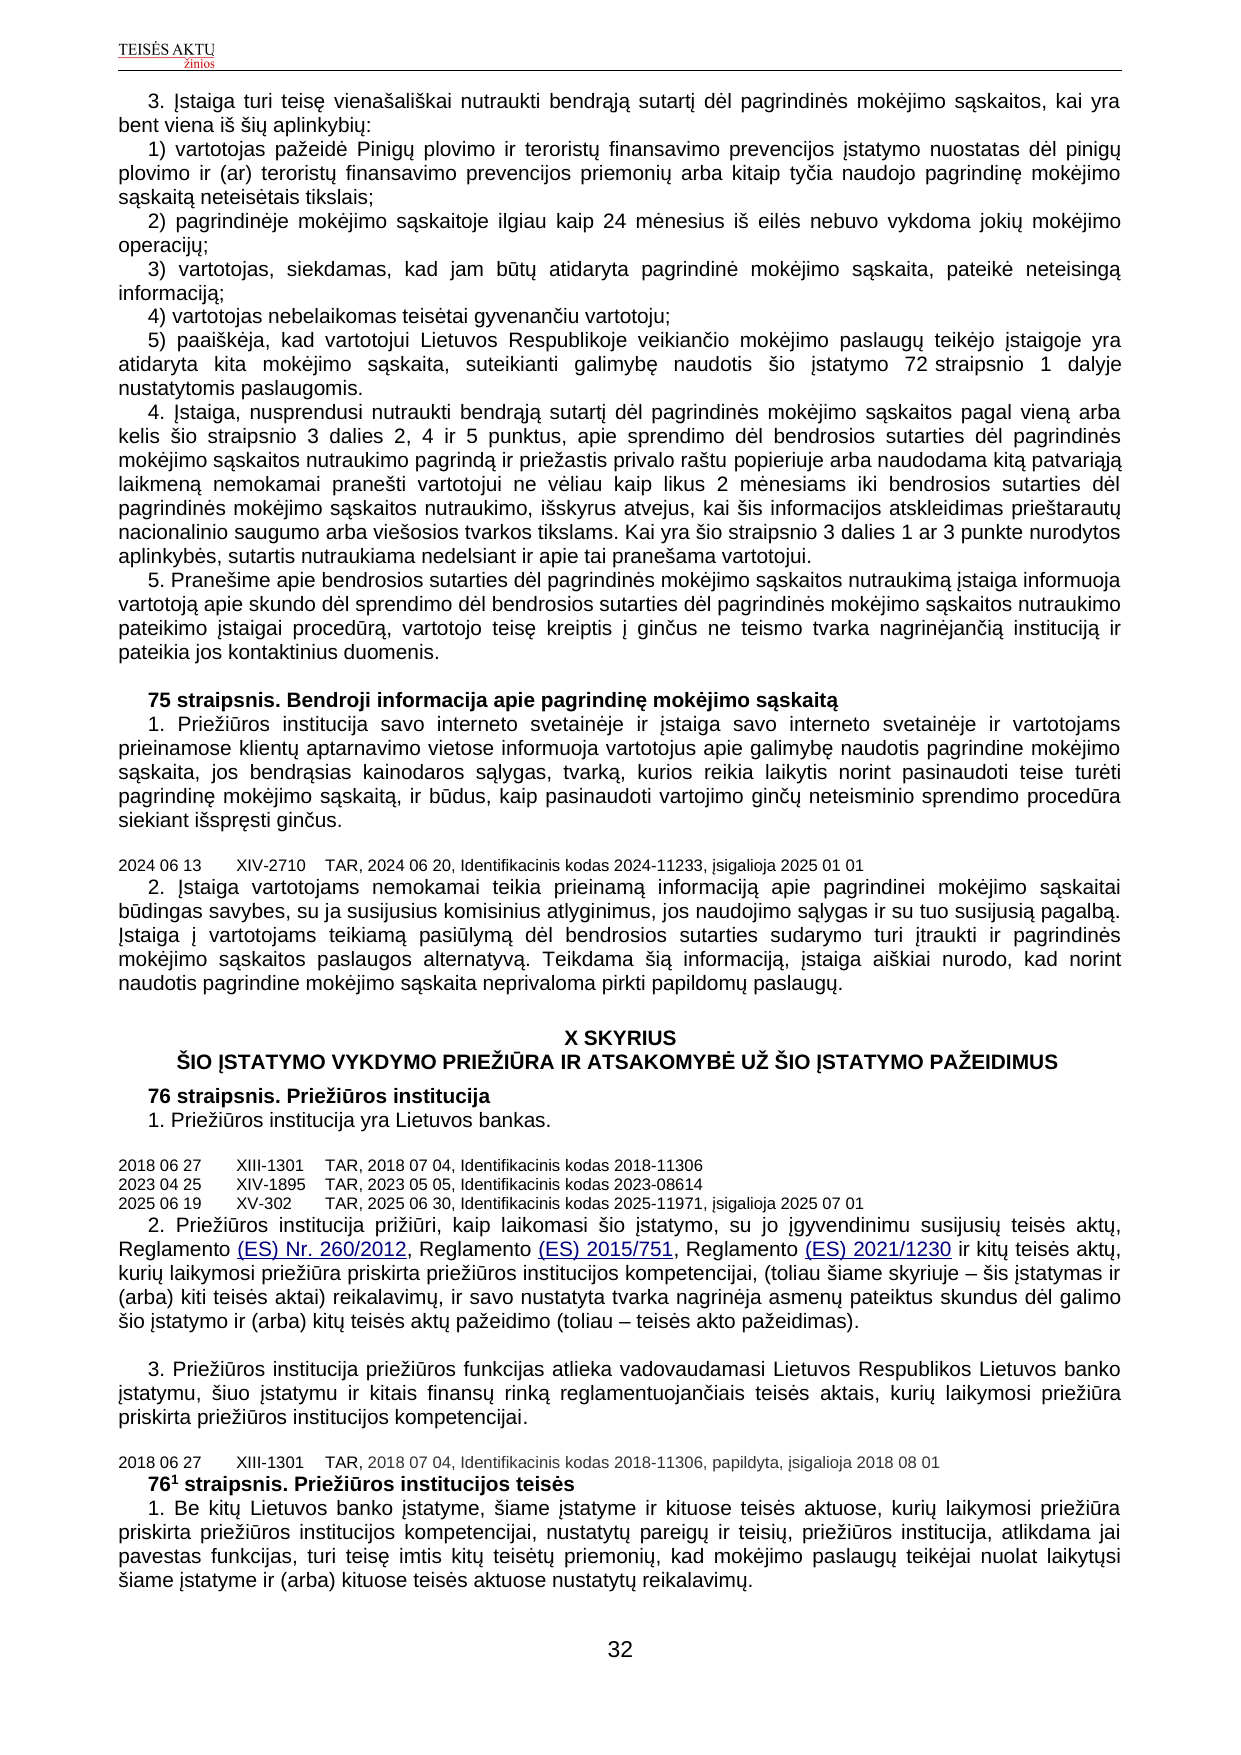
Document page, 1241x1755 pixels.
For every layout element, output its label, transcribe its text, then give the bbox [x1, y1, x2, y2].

text 1. Priežiūros institucija savo interneto svetainėje ir įstaiga savo interneto svetainėje ir vartotojams prieinamose klientų aptarnavimo vietose informuoja vartotojus apie galimybę naudotis pagrindine mokėjimo sąskaita, jos bendrąsias kainodaros sąlygas, tvarką, kurios reikia laikytis norint pasinaudoti teise turėti pagrindinę mokėjimo sąskaitą, ir būdus, kaip pasinaudoti vartojimo ginčų neteisminio sprendimo procedūra siekiant išspręsti ginčus. [118, 712, 1122, 831]
text 2023 04 25 XIV-1895 TAR, 2023 05 05, Identifikacinis kodas 2023-08614 [118, 1175, 1122, 1194]
text 2. Įstaiga vartotojams nemokamai teikia prieinamą informaciją apie pagrindinei mokėjimo sąskaitai būdingas savybes, su ja susijusius komisinius atlyginimus, jos naudojimo sąlygas ir su tuo susijusią pagalbą. Įstaiga į vartotojams teikiamą pasiūlymą dėl bendrosios sutarties sudarymo turi įtraukti ir pagrindinės mokėjimo sąskaitos paslaugos alternatyvą. Teikdama šią informaciją, įstaiga aiškiai nurodo, kad norint naudotis pagrindine mokėjimo sąskaita neprivaloma pirkti papildomų paslaugų. [118, 874, 1122, 994]
text 2. Priežiūros institucija prižiūri, kaip laikomasi šio įstatymo, su jo įgyvendinimu susijusių teisės aktų, Reglamento (ES) Nr. 260/2012, Reglamento (ES) 2015/751, Reglamento (ES) 2021/1230 ir kitų teisės aktų, kurių laikymosi priežiūra priskirta priežiūros institucijos kompetencijai, (toliau šiame skyriuje – šis įstatymas ir (arba) kiti teisės aktai) reikalavimų, ir savo nustatyta tvarka nagrinėja asmenų pateiktus skundus dėl galimo šio įstatymo ir (arba) kitų teisės aktų pažeidimo (toliau – teisės akto pažeidimas). [118, 1213, 1122, 1333]
text X SKYRIUS ŠIO ĮSTATYMO VYKDYMO PRIEŽIŪRA IR ATSAKOMYBĖ UŽ ŠIO ĮSTATYMO PAŽEIDIMUS [118, 1026, 1122, 1073]
text 3. Priežiūros institucija priežiūros funkcijas atlieka vadovaudamasi Lietuvos Respublikos Lietuvos banko įstatymu, šiuo įstatymu ir kitais finansų rinką reglamentuojančiais teisės aktais, kurių laikymosi priežiūra priskirta priežiūros institucijos kompetencijai. [118, 1357, 1122, 1429]
text 4. Įstaiga, nusprendusi nutraukti bendrąją sutartį dėl pagrindinės mokėjimo sąskaitos pagal vieną arba kelis šio straipsnio 3 dalies 2, 4 ir 5 punktus, apie sprendimo dėl bendrosios sutarties dėl pagrindinės mokėjimo sąskaitos nutraukimo pagrindą ir priežastis privalo raštu popieriuje arba naudodama kitą patvariąją laikmeną nemokamai pranešti vartotojui ne vėliau kaip likus 2 mėnesiams iki bendrosios sutarties dėl pagrindinės mokėjimo sąskaitos nutraukimo, išskyrus atvejus, kai šis informacijos atskleidimas prieštarautų nacionalinio saugumo arba viešosios tvarkos tikslams. Kai yra šio straipsnio 3 dalies 1 ar 3 punkte nurodytos aplinkybės, sutartis nutraukiama nedelsiant ir apie tai pranešama vartotojui. [118, 400, 1122, 568]
text 761 straipsnis. Priežiūros institucijos teisės [118, 1472, 1122, 1496]
text 2024 06 13 XIV-2710 TAR, 2024 06 20, Identifikacinis kodas 2024-11233, įsigalioja 2025 01 01 [118, 855, 1122, 874]
text 76 straipsnis. Priežiūros institucija [118, 1084, 1122, 1108]
text 2018 06 27 XIII-1301 TAR, 2018 07 04, Identifikacinis kodas 2018-11306 [118, 1156, 1122, 1175]
text 2) pagrindinėje mokėjimo sąskaitoje ilgiau kaip 24 mėnesius iš eilės nebuvo vykdoma jokių mokėjimo operacijų; [118, 208, 1122, 256]
text 3) vartotojas, siekdamas, kad jam būtų atidaryta pagrindinė mokėjimo sąskaita, pateikė neteisingą informaciją; [118, 256, 1122, 304]
text 1. Be kitų Lietuvos banko įstatyme, šiame įstatyme ir kituose teisės aktuose, kurių laikymosi priežiūra priskirta priežiūros institucijos kompetencijai, nustatytų pareigų ir teisių, priežiūros institucija, atlikdama jai pavestas funkcijas, turi teisę imtis kitų teisėtų priemonių, kad mokėjimo paslaugų teikėjai nuolat laikytųsi šiame įstatyme ir (arba) kituose teisės aktuose nustatytų reikalavimų. [118, 1496, 1122, 1592]
text 5) paaiškėja, kad vartotojui Lietuvos Respublikoje veikiančio mokėjimo paslaugų teikėjo įstaigoje yra atidaryta kita mokėjimo sąskaita, suteikianti galimybę naudotis šio įstatymo 72 straipsnio 1 dalyje nustatytomis paslaugomis. [118, 328, 1122, 400]
text 1) vartotojas pažeidė Pinigų plovimo ir teroristų finansavimo prevencijos įstatymo nuostatas dėl pinigų plovimo ir (ar) teroristų finansavimo prevencijos priemonių arba kitaip tyčia naudojo pagrindinę mokėjimo sąskaitą neteisėtais tikslais; [118, 137, 1122, 208]
text 5. Pranešime apie bendrosios sutarties dėl pagrindinės mokėjimo sąskaitos nutraukimą įstaiga informuoja vartotoją apie skundo dėl sprendimo dėl bendrosios sutarties dėl pagrindinės mokėjimo sąskaitos nutraukimo pateikimo įstaigai procedūrą, vartotojo teisę kreiptis į ginčus ne teismo tvarka nagrinėjančią instituciją ir pateikia jos kontaktinius duomenis. [118, 568, 1122, 664]
text 75 straipsnis. Bendroji informacija apie pagrindinę mokėjimo sąskaitą [118, 688, 1122, 712]
text 1. Priežiūros institucija yra Lietuvos bankas. [118, 1108, 1122, 1132]
text 3. Įstaiga turi teisę vienašališkai nutraukti bendrąją sutartį dėl pagrindinės mokėjimo sąskaitos, kai yra bent viena iš šių aplinkybių: [118, 89, 1122, 137]
text 4) vartotojas nebelaikomas teisėtai gyvenančiu vartotoju; [118, 304, 1122, 328]
text 2018 06 27 XIII-1301 TAR, 2018 07 04, Identifikacinis kodas 2018-11306, papildyta, įsigalioja 2018 08 01 [118, 1453, 1122, 1472]
text 2025 06 19 XV-302 TAR, 2025 06 30, Identifikacinis kodas 2025-11971, įsigalioja 2025 07 01 [118, 1194, 1122, 1213]
